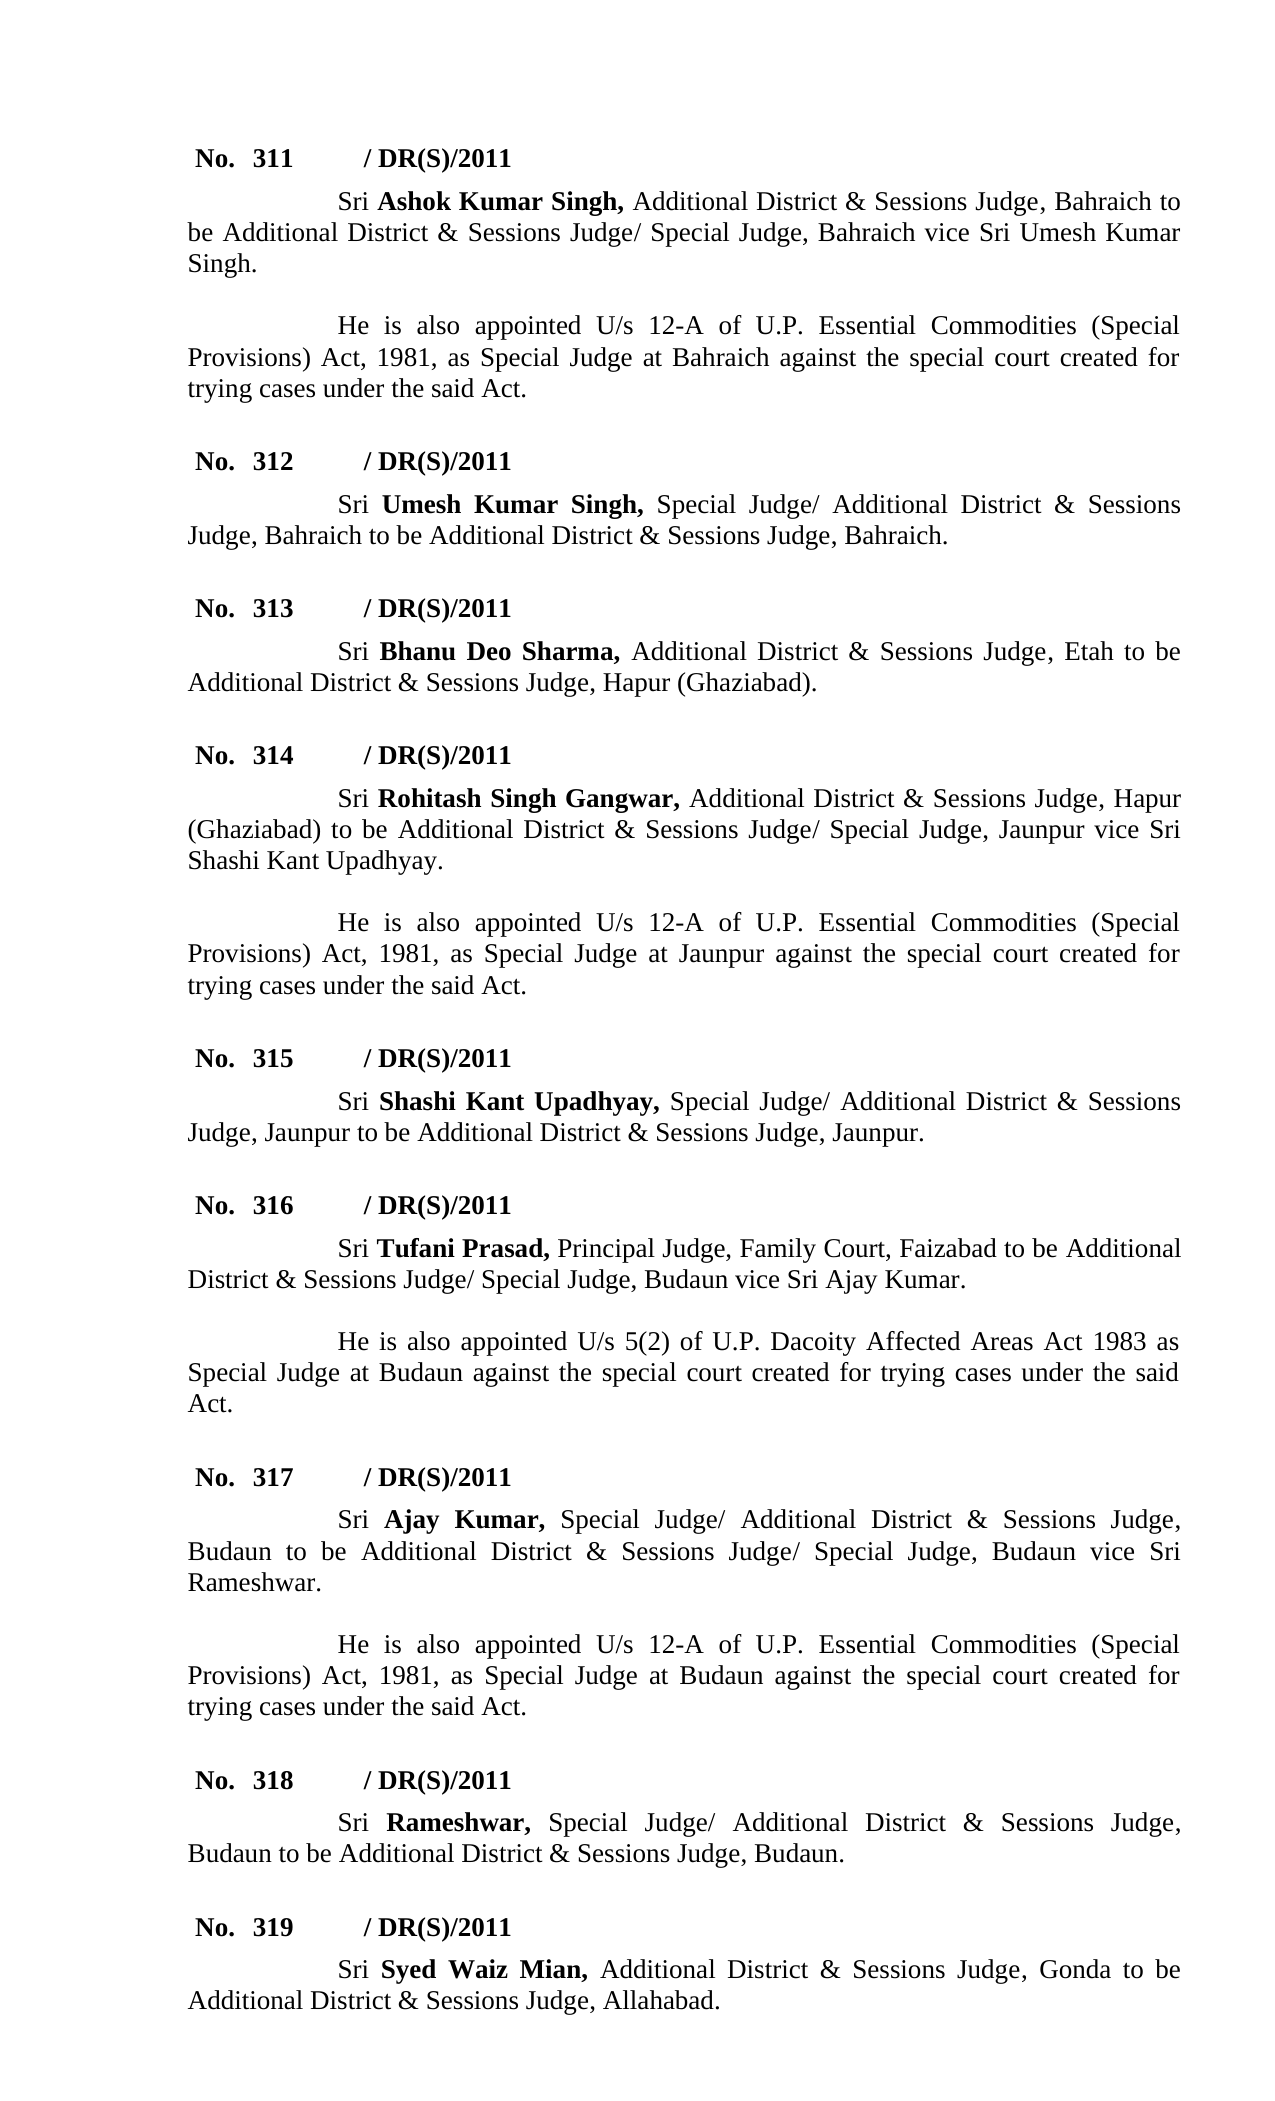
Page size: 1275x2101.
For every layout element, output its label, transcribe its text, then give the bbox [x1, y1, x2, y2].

table_header No. [188, 1450, 250, 1503]
table_header / DR(S)/2011 [338, 1031, 737, 1085]
table_header No. [188, 1900, 250, 1953]
text Sri Umesh Kumar Singh, Special Judge/ Additional District & Sessions Judge, Bahraich to be Additional District & Sessions Judge, Bahraich. [187, 488, 1181, 550]
table_header / DR(S)/2011 [338, 434, 737, 488]
table_header / DR(S)/2011 [338, 728, 737, 782]
table_header / DR(S)/2011 [338, 1900, 737, 1953]
table_header [250, 434, 337, 488]
text Sri Bhanu Deo Sharma, Additional District & Sessions Judge, Etah to be Additional District & Sessions Judge, Hapur (Ghaziabad). [187, 635, 1181, 697]
text Sri Syed Waiz Mian, Additional District & Sessions Judge, Gonda to be Additional District & Sessions Judge, Allahabad. [187, 1953, 1181, 2016]
text Sri Ajay Kumar, Special Judge/ Additional District & Sessions Judge, Budaun to be Additional District & Sessions Judge/ Special Judge, Budaun vice Sri Rameshwar. [187, 1503, 1181, 1597]
text Sri Rameshwar, Special Judge/ Additional District & Sessions Judge, Budaun to be Additional District & Sessions Judge, Budaun. [187, 1806, 1181, 1868]
table_header [250, 728, 337, 782]
table_header [250, 131, 337, 185]
table_header No. [188, 728, 250, 782]
table_header / DR(S)/2011 [338, 1753, 737, 1806]
table_header No. [188, 1178, 250, 1232]
table_header No. [188, 434, 250, 488]
table_header [250, 1753, 337, 1806]
text Sri Shashi Kant Upadhyay, Special Judge/ Additional District & Sessions Judge, Jaunpur to be Additional District & Sessions Judge, Jaunpur. [187, 1085, 1181, 1147]
text He is also appointed U/s 12-A of U.P. Essential Commodities (Special Provisions) Act, 1981, as Special Judge at Budaun against the special court created for trying cases under the said Act. [187, 1628, 1181, 1721]
table_header [250, 1450, 337, 1503]
table_header / DR(S)/2011 [338, 581, 737, 635]
table_header [250, 1900, 337, 1953]
text He is also appointed U/s 5(2) of U.P. Dacoity Affected Areas Act 1983 as Special Judge at Budaun against the special court created for trying cases under the said Act. [187, 1325, 1181, 1419]
table_header [250, 1178, 337, 1232]
table_header No. [188, 1753, 250, 1806]
text He is also appointed U/s 12-A of U.P. Essential Commodities (Special Provisions) Act, 1981, as Special Judge at Bahraich against the special court created for trying cases under the said Act. [187, 309, 1181, 403]
text Sri Rohitash Singh Gangwar, Additional District & Sessions Judge, Hapur (Ghaziabad) to be Additional District & Sessions Judge/ Special Judge, Jaunpur vice Sri Shashi Kant Upadhyay. [187, 782, 1181, 875]
table_header No. [188, 131, 250, 185]
text Sri Tufani Prasad, Principal Judge, Family Court, Faizabad to be Additional District & Sessions Judge/ Special Judge, Budaun vice Sri Ajay Kumar. [187, 1232, 1181, 1294]
text Sri Ashok Kumar Singh, Additional District & Sessions Judge, Bahraich to be Additional District & Sessions Judge/ Special Judge, Bahraich vice Sri Umesh Kumar Singh. [187, 185, 1181, 278]
table_header No. [188, 581, 250, 635]
table_header [250, 581, 337, 635]
text He is also appointed U/s 12-A of U.P. Essential Commodities (Special Provisions) Act, 1981, as Special Judge at Jaunpur against the special court created for trying cases under the said Act. [187, 906, 1181, 1000]
table_header / DR(S)/2011 [338, 131, 737, 185]
table_header [250, 1031, 337, 1085]
table_header / DR(S)/2011 [338, 1450, 737, 1503]
table_header No. [188, 1031, 250, 1085]
table_header / DR(S)/2011 [338, 1178, 737, 1232]
